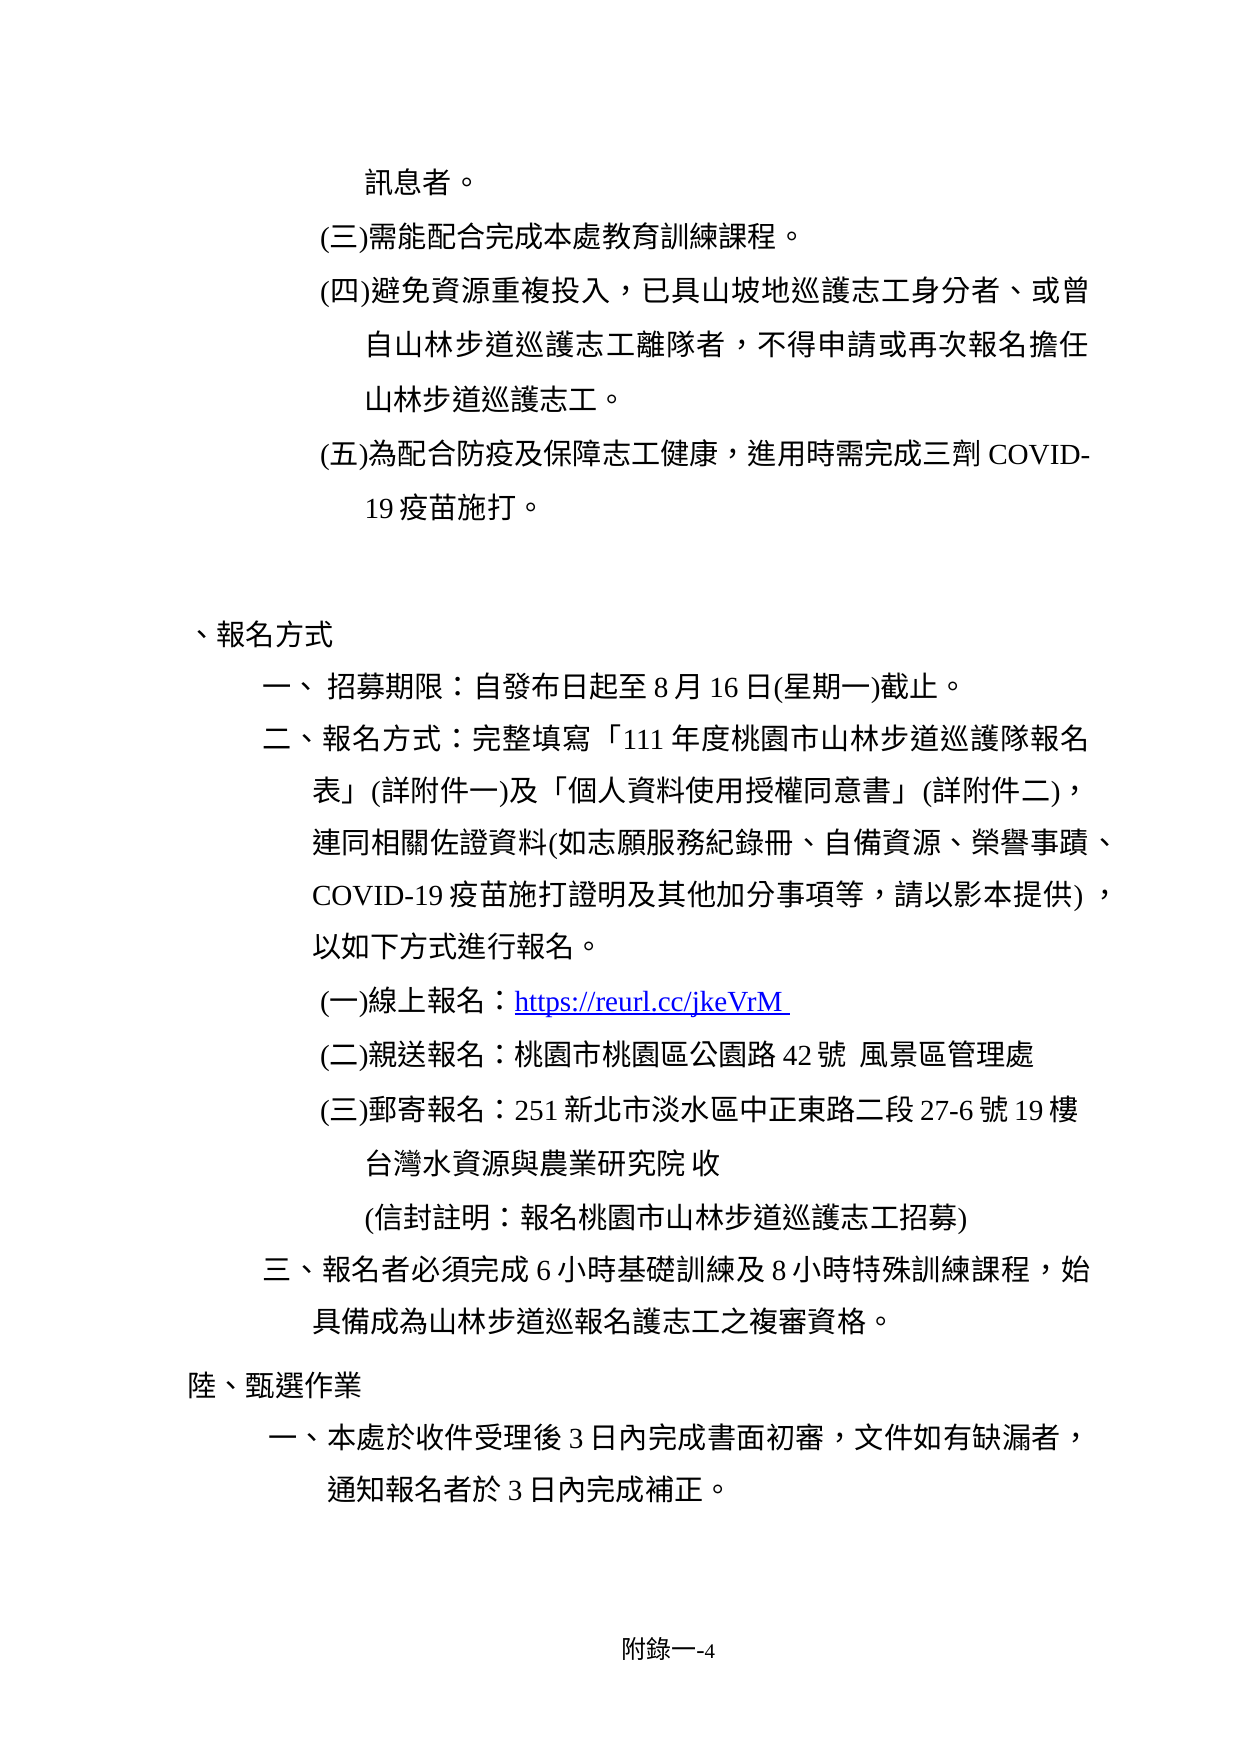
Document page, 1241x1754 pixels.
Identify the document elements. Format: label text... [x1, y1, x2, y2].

text 陸、甄選作業 [187, 1354, 1090, 1407]
text (五)為配合防疫及保障志工健康，進用時需完成三劑COVID-19疫苗施打。 [320, 421, 1090, 529]
text 一、 招募期限：自發布日起至8月16日(星期一)截止。 [262, 656, 1090, 708]
text 台灣水資源與農業研究院 收 [364, 1131, 1090, 1185]
text (信封註明：報名桃園市山林步道巡護志工招募) [364, 1185, 1090, 1239]
text (二)親送報名：桃園市桃園區公園路42號 風景區管理處 [320, 1022, 1090, 1077]
text 訊息者。 [320, 150, 1090, 204]
text 二、報名方式：完整填寫「111年度桃園市山林步道巡護隊報名表」(詳附件一)及「個人資料使用授權同意書」(詳附件二)，連同相關佐證資料(如志願服務紀錄冊、自備資源、榮譽事蹟、COVID-19疫苗施打證明及其他加分事項等，請以影本提供) ，以如下方式進行報名。 [262, 708, 1090, 968]
list 一、本處於收件受理後3日內完成書面初審，文件如有缺漏者，通知報名者於3日內完成補正。 [268, 1407, 1090, 1511]
text (四)避免資源重複投入，已具山坡地巡護志工身分者、或曾自山林步道巡護志工離隊者，不得申請或再次報名擔任山林步道巡護志工。 [320, 258, 1090, 421]
text 、報名方式 [187, 604, 1090, 656]
text (一)線上報名：https://reurl.cc/jkeVrM [320, 968, 1090, 1022]
text (三)需能配合完成本處教育訓練課程。 [320, 204, 1090, 258]
text (三)郵寄報名：251新北市淡水區中正東路二段27-6號19樓 [320, 1077, 1090, 1131]
text 三、報名者必須完成6小時基礎訓練及8小時特殊訓練課程，始具備成為山林步道巡報名護志工之複審資格。 [262, 1239, 1090, 1343]
